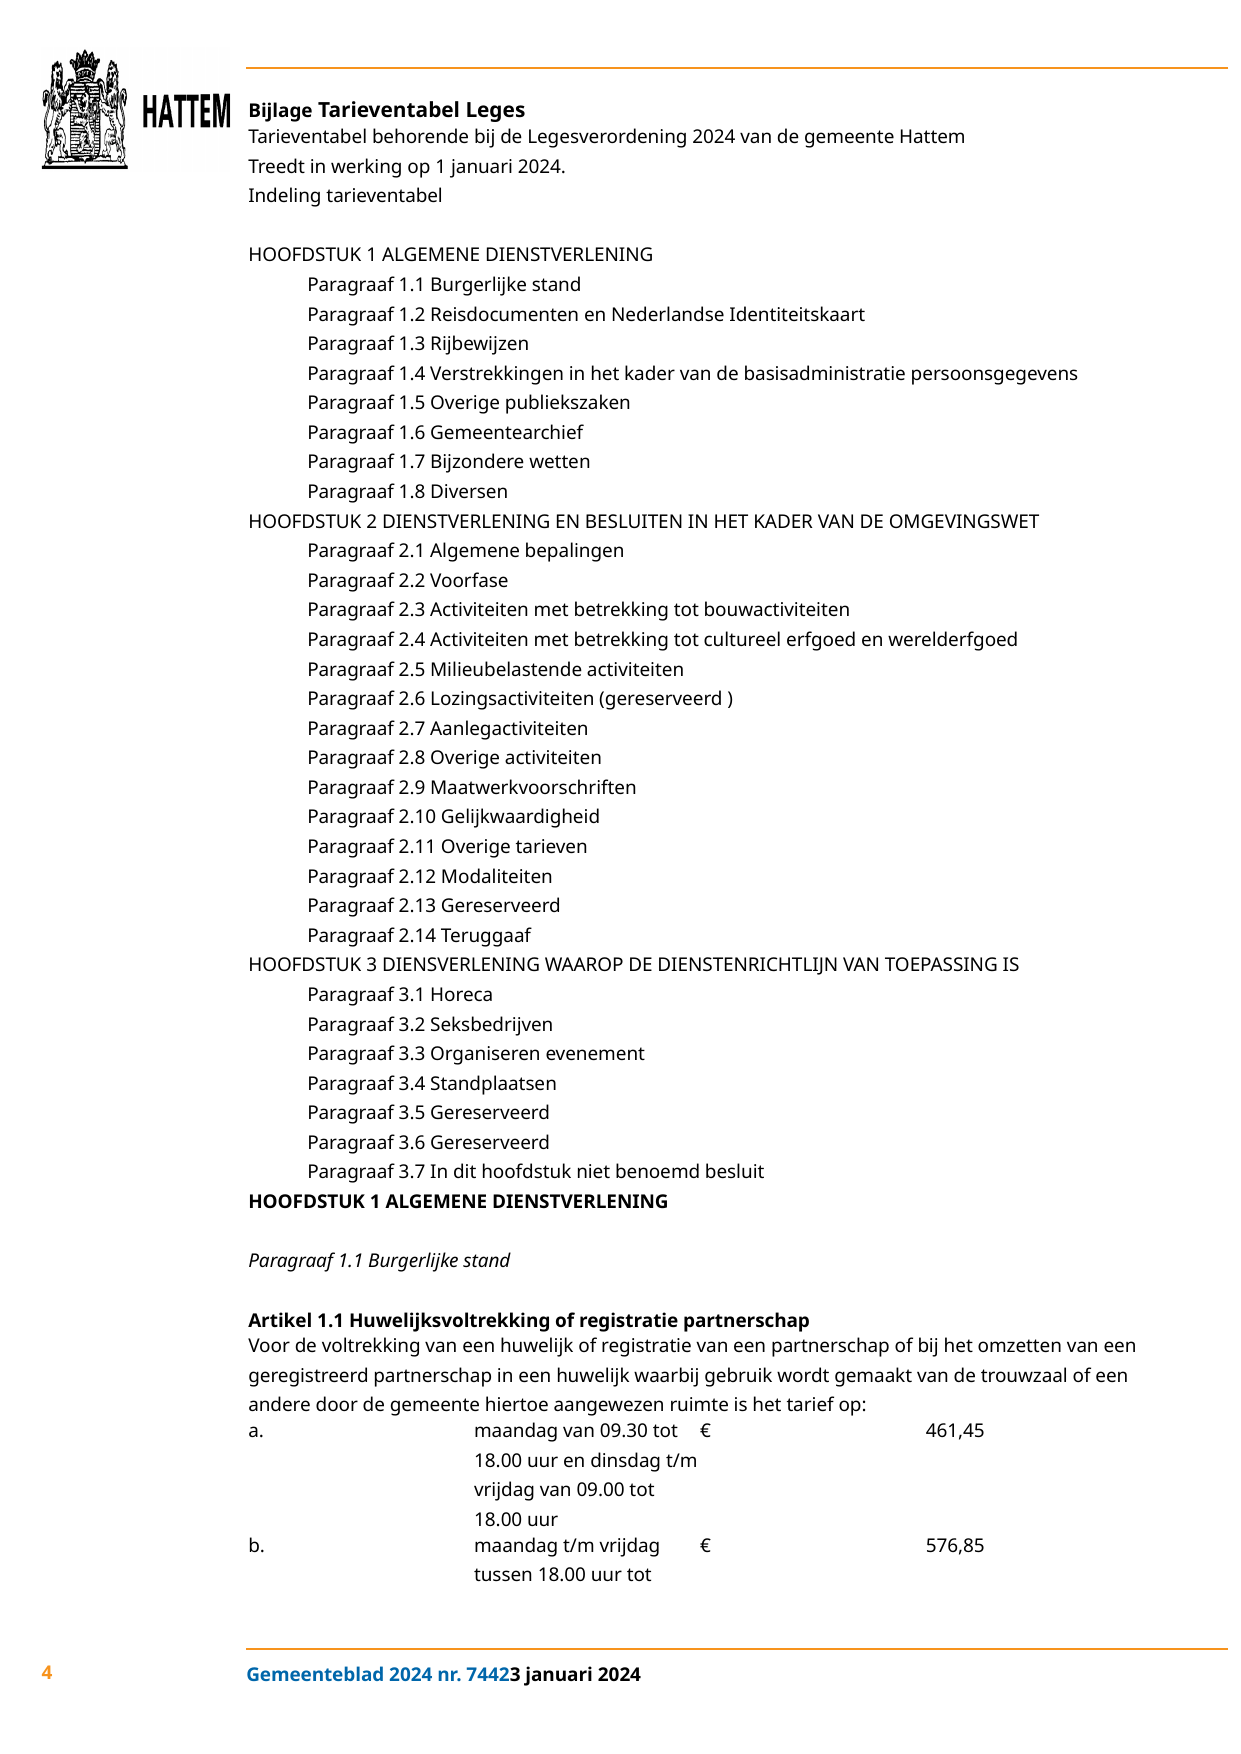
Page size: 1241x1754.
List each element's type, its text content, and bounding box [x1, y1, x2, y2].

list Paragraaf 2.5 Milieubelastende activiteiten [248, 656, 1152, 682]
list Paragraaf 2.13 Gereserveerd [248, 892, 1152, 918]
text Paragraaf 1.1 Burgerlijke stand [248, 1247, 1152, 1273]
list Paragraaf 2.9 Maatwerkvoorschriften [248, 774, 1152, 800]
table_cell Voor de voltrekking van een huwelijk of registratie van een partnerschap of bij het omzetten van een geregistreerd partnerschap in een huwelijk waarbij gebruik wordt gemaakt van de trouwzaal of een andere door de gemeente hiertoe aangewezen ruimte is het tarief op: [248, 1333, 1152, 1417]
list Paragraaf 3.6 Gereserveerd [248, 1129, 1152, 1155]
list Paragraaf 1.5 Overige publiekszaken [248, 389, 1152, 415]
list Paragraaf 1.1 Burgerlijke stand [248, 271, 1152, 297]
table_cell 461,45 [926, 1418, 1152, 1532]
list Paragraaf 2.10 Gelijkwaardigheid [248, 804, 1152, 829]
text Tarieventabel behorende bij de Legesverordening 2024 van de gemeente Hattem [248, 123, 1152, 149]
list Paragraaf 2.3 Activiteiten met betrekking tot bouwactiviteiten [248, 597, 1152, 622]
list Paragraaf 1.2 Reisdocumenten en Nederlandse Identiteitskaart [248, 301, 1152, 327]
text Bijlage Tarieventabel Leges [248, 95, 1152, 123]
list Paragraaf 3.2 Seksbedrijven [248, 1011, 1152, 1037]
list Paragraaf 3.5 Gereserveerd [248, 1099, 1152, 1125]
list Paragraaf 1.4 Verstrekkingen in het kader van de basisadministratie persoonsgegevens [248, 360, 1152, 386]
list Paragraaf 3.4 Standplaatsen [248, 1070, 1152, 1096]
text HOOFDSTUK 1 ALGEMENE DIENSTVERLENING [248, 1188, 1152, 1214]
table_cell maandag van 09.30 tot 18.00 uur en dinsdag t/m vrijdag van 09.00 tot 18.00 uur [474, 1418, 700, 1532]
text HOOFDSTUK 2 DIENSTVERLENING EN BESLUITEN IN HET KADER VAN DE OMGEVINGSWET [248, 508, 1152, 534]
table_header Artikel 1.1 Huwelijksvoltrekking of registratie partnerschap [248, 1307, 1152, 1332]
list Paragraaf 2.12 Modaliteiten [248, 863, 1152, 889]
list Paragraaf 2.1 Algemene bepalingen [248, 537, 1152, 563]
list Paragraaf 1.8 Diversen [248, 478, 1152, 504]
text Treedt in werking op 1 januari 2024. [248, 153, 1152, 179]
list Paragraaf 2.11 Overige tarieven [248, 833, 1152, 859]
list Paragraaf 3.3 Organiseren evenement [248, 1040, 1152, 1066]
list Paragraaf 2.4 Activiteiten met betrekking tot cultureel erfgoed en werelderfgoed [248, 626, 1152, 652]
text HOOFDSTUK 1 ALGEMENE DIENSTVERLENING [248, 242, 1152, 267]
table_cell 576,85 [926, 1532, 1152, 1587]
list Paragraaf 3.1 Horeca [248, 981, 1152, 1007]
list Paragraaf 2.2 Voorfase [248, 567, 1152, 593]
text HOOFDSTUK 3 DIENSVERLENING WAAROP DE DIENSTENRICHTLIJN VAN TOEPASSING IS [248, 952, 1152, 977]
list Paragraaf 1.3 Rijbewijzen [248, 330, 1152, 356]
table_cell a. [248, 1418, 474, 1532]
list Paragraaf 1.6 Gemeentearchief [248, 419, 1152, 445]
list Paragraaf 2.14 Teruggaaf [248, 922, 1152, 948]
list Paragraaf 1.7 Bijzondere wetten [248, 449, 1152, 474]
table_cell € [700, 1418, 926, 1532]
list Paragraaf 3.7 In dit hoofdstuk niet benoemd besluit [248, 1159, 1152, 1184]
list Paragraaf 2.8 Overige activiteiten [248, 744, 1152, 770]
list Paragraaf 2.7 Aanlegactiviteiten [248, 715, 1152, 741]
table_cell b. [248, 1532, 474, 1587]
text Indeling tarieventabel [248, 182, 1152, 208]
table_cell € [700, 1532, 926, 1587]
list Paragraaf 2.6 Lozingsactiviteiten (gereserveerd ) [248, 685, 1152, 711]
table_cell maandag t/m vrijdag tussen 18.00 uur tot [474, 1532, 700, 1587]
picture [41, 47, 231, 172]
